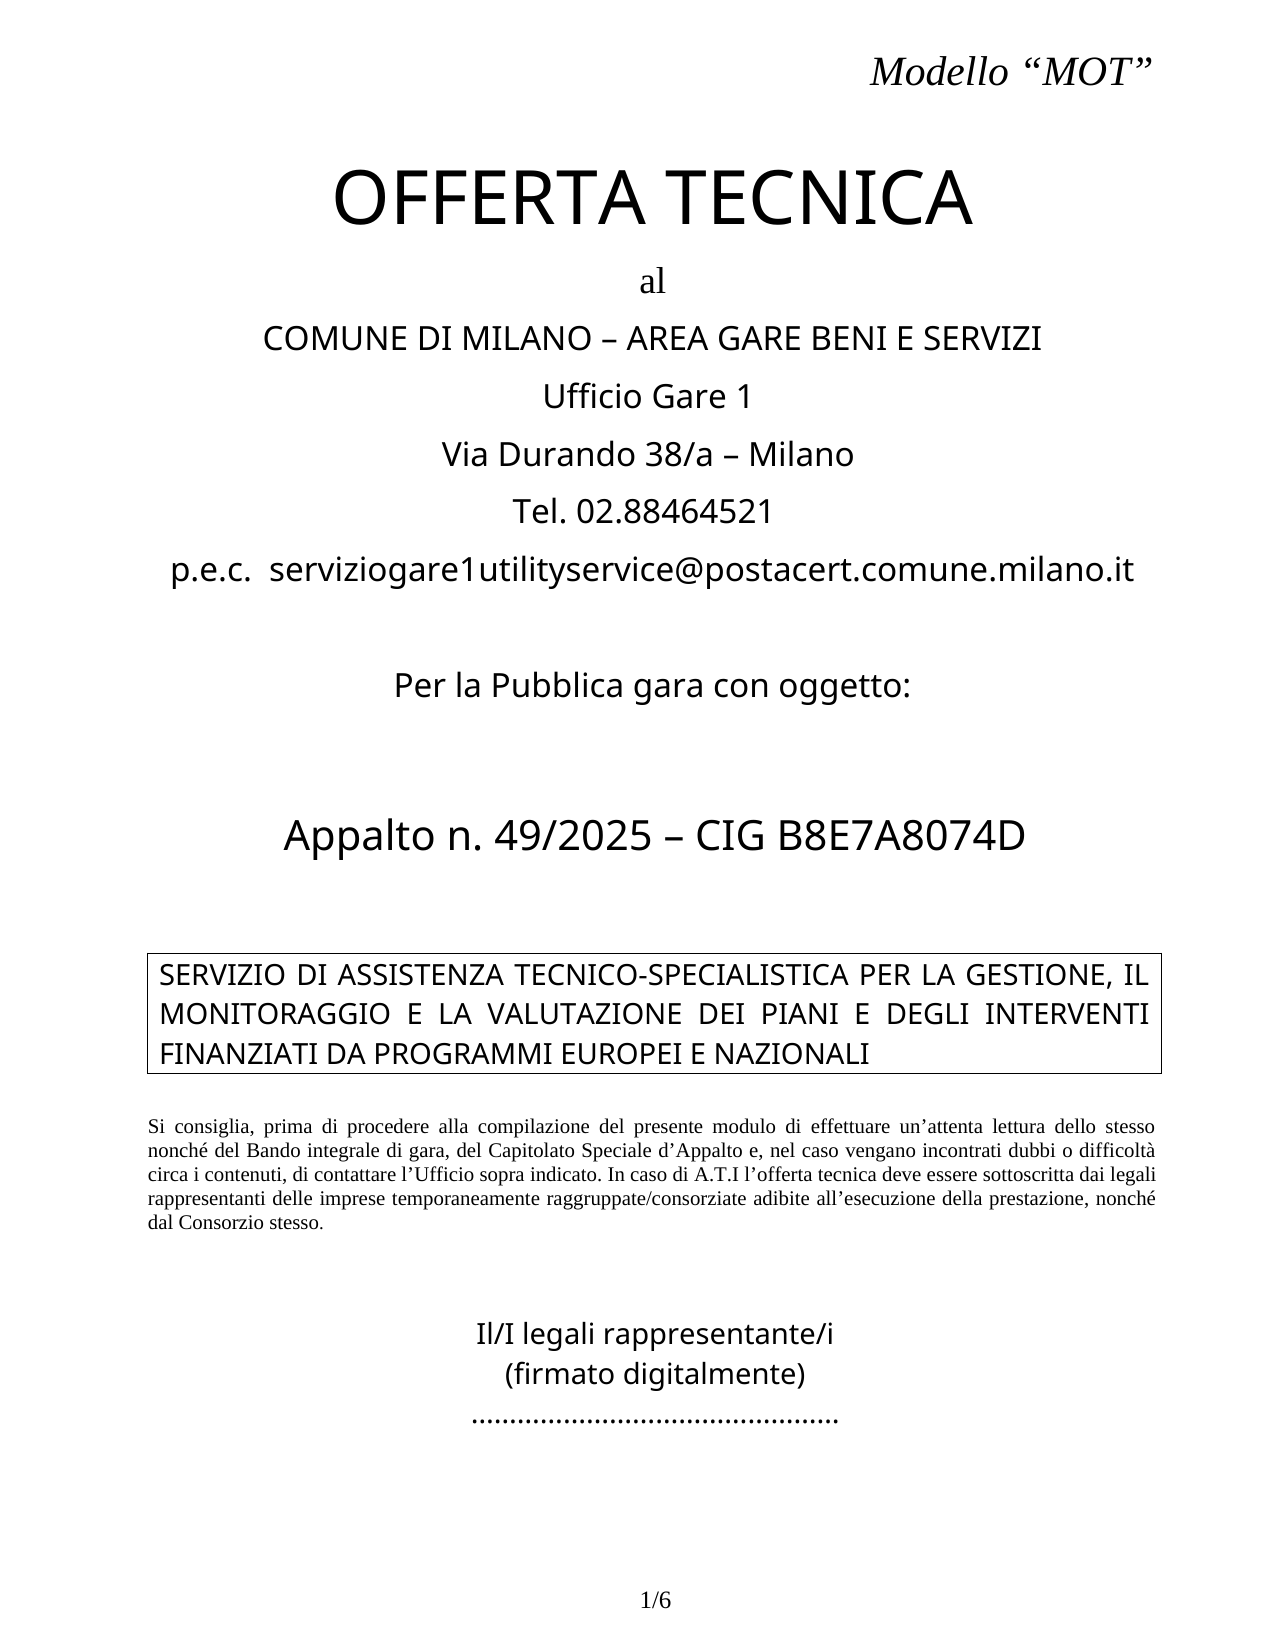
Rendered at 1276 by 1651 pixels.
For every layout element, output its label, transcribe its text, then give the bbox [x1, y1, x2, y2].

text Modello “MOT” [148, 44, 1157, 94]
text Via Durando 38/a – Milano [148, 430, 1157, 476]
text Per la Pubblica gara con oggetto: [148, 662, 1157, 707]
text Il/I legali rappresentante/i [148, 1313, 1163, 1353]
text p.e.c. serviziogare1utilityservice@postacert.comune.milano.it [148, 546, 1157, 592]
text (firmato digitalmente) [148, 1353, 1163, 1393]
text Ufficio Gare 1 [148, 372, 1157, 418]
text Si consiglia, prima di procedere alla compilazione del presente modulo di effettuare un’attenta lettura dello stesso nonché del Bando integrale di gara, del Capitolato Speciale d’Appalto e, nel caso vengano incontrati dubbi o difficoltà circa i contenuti, di contattare l’Ufficio sopra indicato. In caso di A.T.I l’offerta tecnica deve essere sottoscritta dai legali rappresentanti delle imprese temporaneamente raggruppate/consorziate adibite all’esecuzione della prestazione, nonché dal Consorzio stesso. [148, 1113, 1157, 1234]
text ………………………………………… [148, 1393, 1163, 1432]
text Appalto n. 49/2025 – CIG B8E7A8074D [148, 806, 1163, 863]
text al [148, 259, 1157, 302]
text COMUNE DI MILANO – AREA GARE BENI E SERVIZI [148, 314, 1157, 360]
text Tel. 02.88464521 [148, 488, 1157, 534]
table_header SERVIZIO DI ASSISTENZA TECNICO-SPECIALISTICA PER LA GESTIONE, IL MONITORAGGIO E LA VALUTAZIONE DEI PIANI E DEGLI INTERVENTI FINANZIATI DA PROGRAMMI EUROPEI E NAZIONALI [148, 954, 1161, 1073]
text OFFERTA TECNICA [148, 144, 1157, 246]
